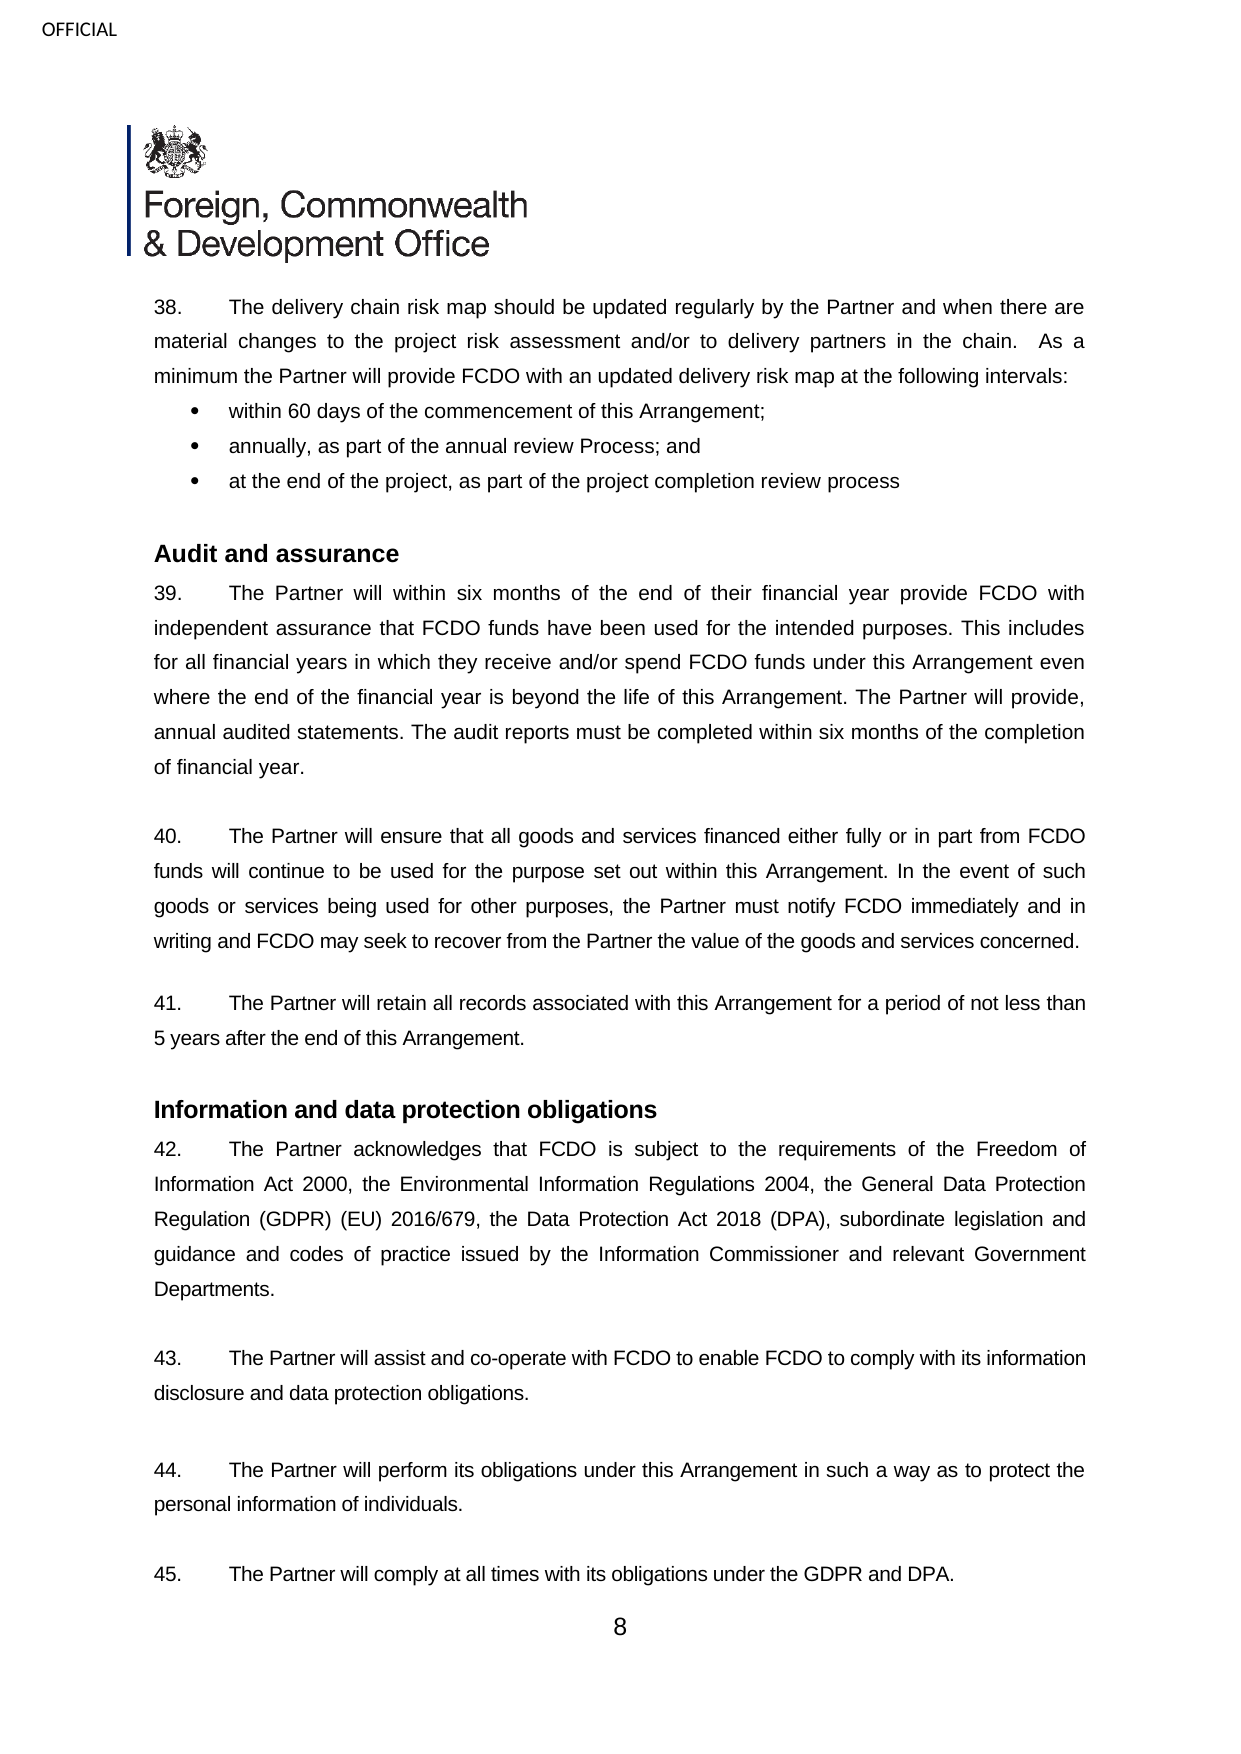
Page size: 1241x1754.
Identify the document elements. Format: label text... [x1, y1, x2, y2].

list at the end of the project, as part of the project completion review process [191, 470, 1087, 493]
text Audit and assurance [153, 539, 1087, 567]
list The Partner will assist and co-operate with FCDO to enable FCDO to comply with its information disclosure and data protection obligations. [153, 1347, 1087, 1405]
list The Partner will within six months of the end of their financial year provide FCDO with independent assurance that FCDO funds have been used for the intended purposes. This includes for all financial years in which they receive and/or spend FCDO funds under this Arrangement even where the end of the financial year is beyond the life of this Arrangement. The Partner will provide, annual audited statements. The audit reports must be completed within six months of the completion of financial year. [153, 581, 1087, 778]
list The Partner will ensure that all goods and services financed either fully or in part from FCDO funds will continue to be used for the purpose set out within this Arrangement. In the event of such goods or services being used for other purposes, the Partner must notify FCDO immediately and in writing and FCDO may seek to recover from the Partner the value of the goods and services concerned. [153, 825, 1087, 952]
picture [127, 125, 529, 263]
list within 60 days of the commencement of this Arrangement; [191, 400, 1087, 423]
list annually, as part of the annual review Process; and [191, 435, 1087, 458]
list The Partner will perform its obligations under this Arrangement in such a way as to protect the personal information of individuals. [153, 1458, 1087, 1516]
list The Partner will retain all records associated with this Arrangement for a period of not less than 5 years after the end of this Arrangement. [153, 992, 1087, 1050]
list The Partner acknowledges that FCDO is subject to the requirements of the Freedom of Information Act 2000, the Environmental Information Regulations 2004, the General Data Protection Regulation (GDPR) (EU) 2016/679, the Data Protection Act 2018 (DPA), subordinate legislation and guidance and codes of practice issued by the Information Commissioner and relevant Government Departments. [153, 1138, 1087, 1300]
list The Partner will comply at all times with its obligations under the GDPR and DPA. [153, 1563, 1087, 1586]
list The delivery chain risk map should be updated regularly by the Partner and when there are material changes to the project risk assessment and/or to delivery partners in the chain. As a minimum the Partner will provide FCDO with an updated delivery risk map at the following intervals: [153, 295, 1087, 388]
text Information and data protection obligations [153, 1096, 1087, 1124]
